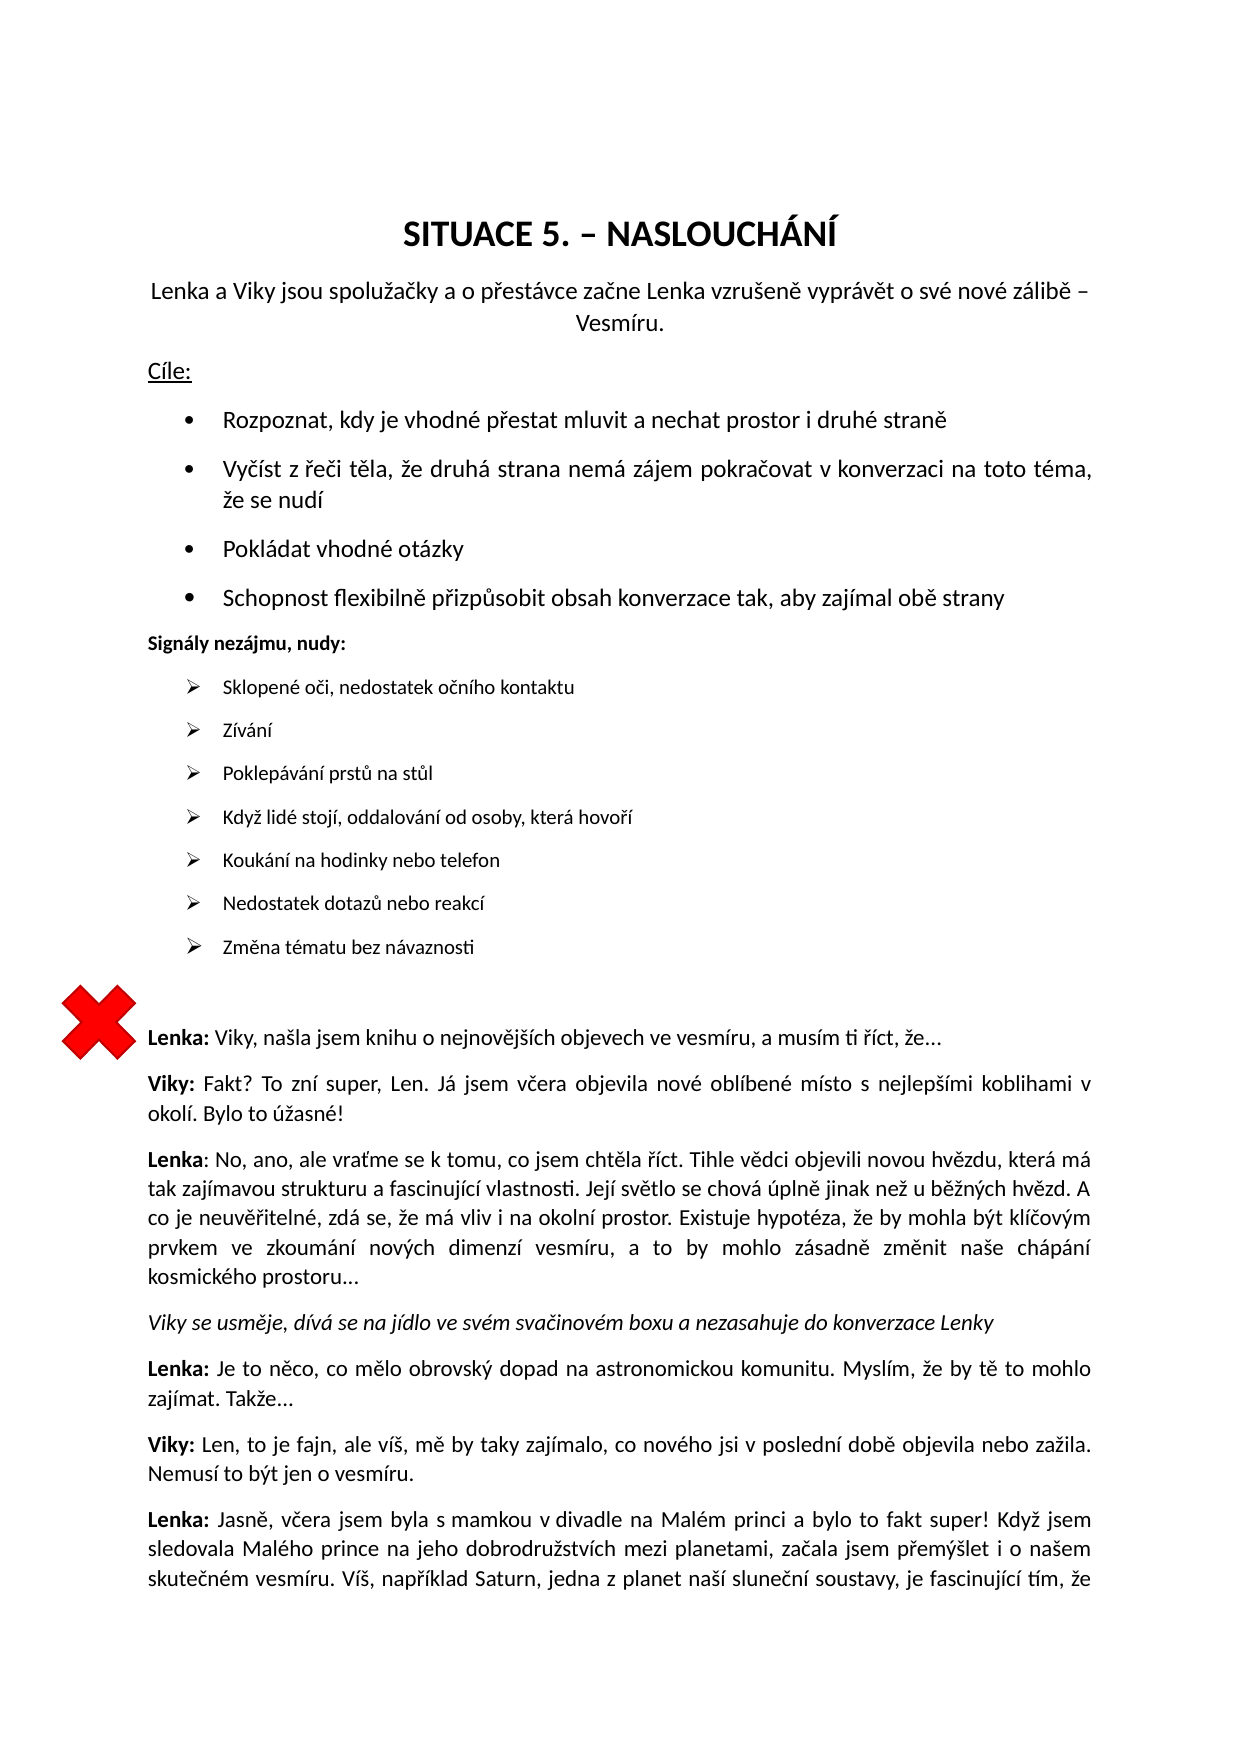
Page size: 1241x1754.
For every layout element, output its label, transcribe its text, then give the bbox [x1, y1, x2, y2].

text Lenka: Jasně, včera jsem byla s mamkou v divadle na Malém princi a bylo to fakt super! Když jsem sledovala Malého prince na jeho dobrodružstvích mezi planetami, začala jsem přemýšlet i o našem skutečném vesmíru. Víš, například Saturn, jedna z planet naší sluneční soustavy, je fascinující tím, že [148, 1505, 1093, 1592]
list Nedostatek dotazů nebo reakcí [185, 891, 1093, 916]
text SITUACE 5. – NASLOUCHÁNÍ [148, 210, 1093, 256]
list Změna tématu bez návaznosti [185, 934, 1093, 959]
text Signály nezájmu, nudy: [148, 631, 1093, 656]
text Viky: Len, to je fajn, ale víš, mě by taky zajímalo, co nového jsi v poslední době objevila nebo zažila. Nemusí to být jen o vesmíru. [148, 1430, 1093, 1487]
text Viky: Fakt? To zní super, Len. Já jsem včera objevila nové oblíbené místo s nejlepšími koblihami v okolí. Bylo to úžasné! [148, 1069, 1093, 1127]
list Pokládat vhodné otázky [185, 533, 1093, 564]
list Vyčíst z řeči těla, že druhá strana nemá zájem pokračovat v konverzaci na toto téma, že se nudí [185, 453, 1093, 515]
text Lenka a Viky jsou spolužačky a o přestávce začne Lenka vzrušeně vyprávět o své nové zálibě – Vesmíru. [148, 275, 1093, 337]
text Lenka: Je to něco, co mělo obrovský dopad na astronomickou komunitu. Myslím, že by tě to mohlo zajímat. Takže... [148, 1354, 1093, 1412]
text Viky se usměje, dívá se na jídlo ve svém svačinovém boxu a nezasahuje do konverzace Lenky [148, 1308, 1093, 1336]
list Rozpoznat, kdy je vhodné přestat mluvit a nechat prostor i druhé straně [185, 404, 1093, 434]
list Když lidé stojí, oddalování od osoby, která hovoří [185, 804, 1093, 829]
list Zívání [185, 717, 1093, 743]
list Poklepávání prstů na stůl [185, 761, 1093, 786]
text Lenka: No, ano, ale vraťme se k tomu, co jsem chtěla říct. Tihle vědci objevili novou hvězdu, která má tak zajímavou strukturu a fascinující vlastnosti. Její světlo se chová úplně jinak než u běžných hvězd. A co je neuvěřitelné, zdá se, že má vliv i na okolní prostor. Existuje hypotéza, že by mohla být klíčovým prvkem ve zkoumání nových dimenzí vesmíru, a to by mohlo zásadně změnit naše chápání kosmického prostoru... [148, 1145, 1093, 1290]
list Koukání na hodinky nebo telefon [185, 847, 1093, 873]
text Cíle: [148, 355, 1093, 386]
list Schopnost flexibilně přizpůsobit obsah konverzace tak, aby zajímal obě strany [185, 582, 1093, 612]
list Sklopené oči, nedostatek očního kontaktu [185, 674, 1093, 699]
text Lenka: Viky, našla jsem knihu o nejnovějších objevech ve vesmíru, a musím ti říct, že... [148, 1023, 1093, 1051]
